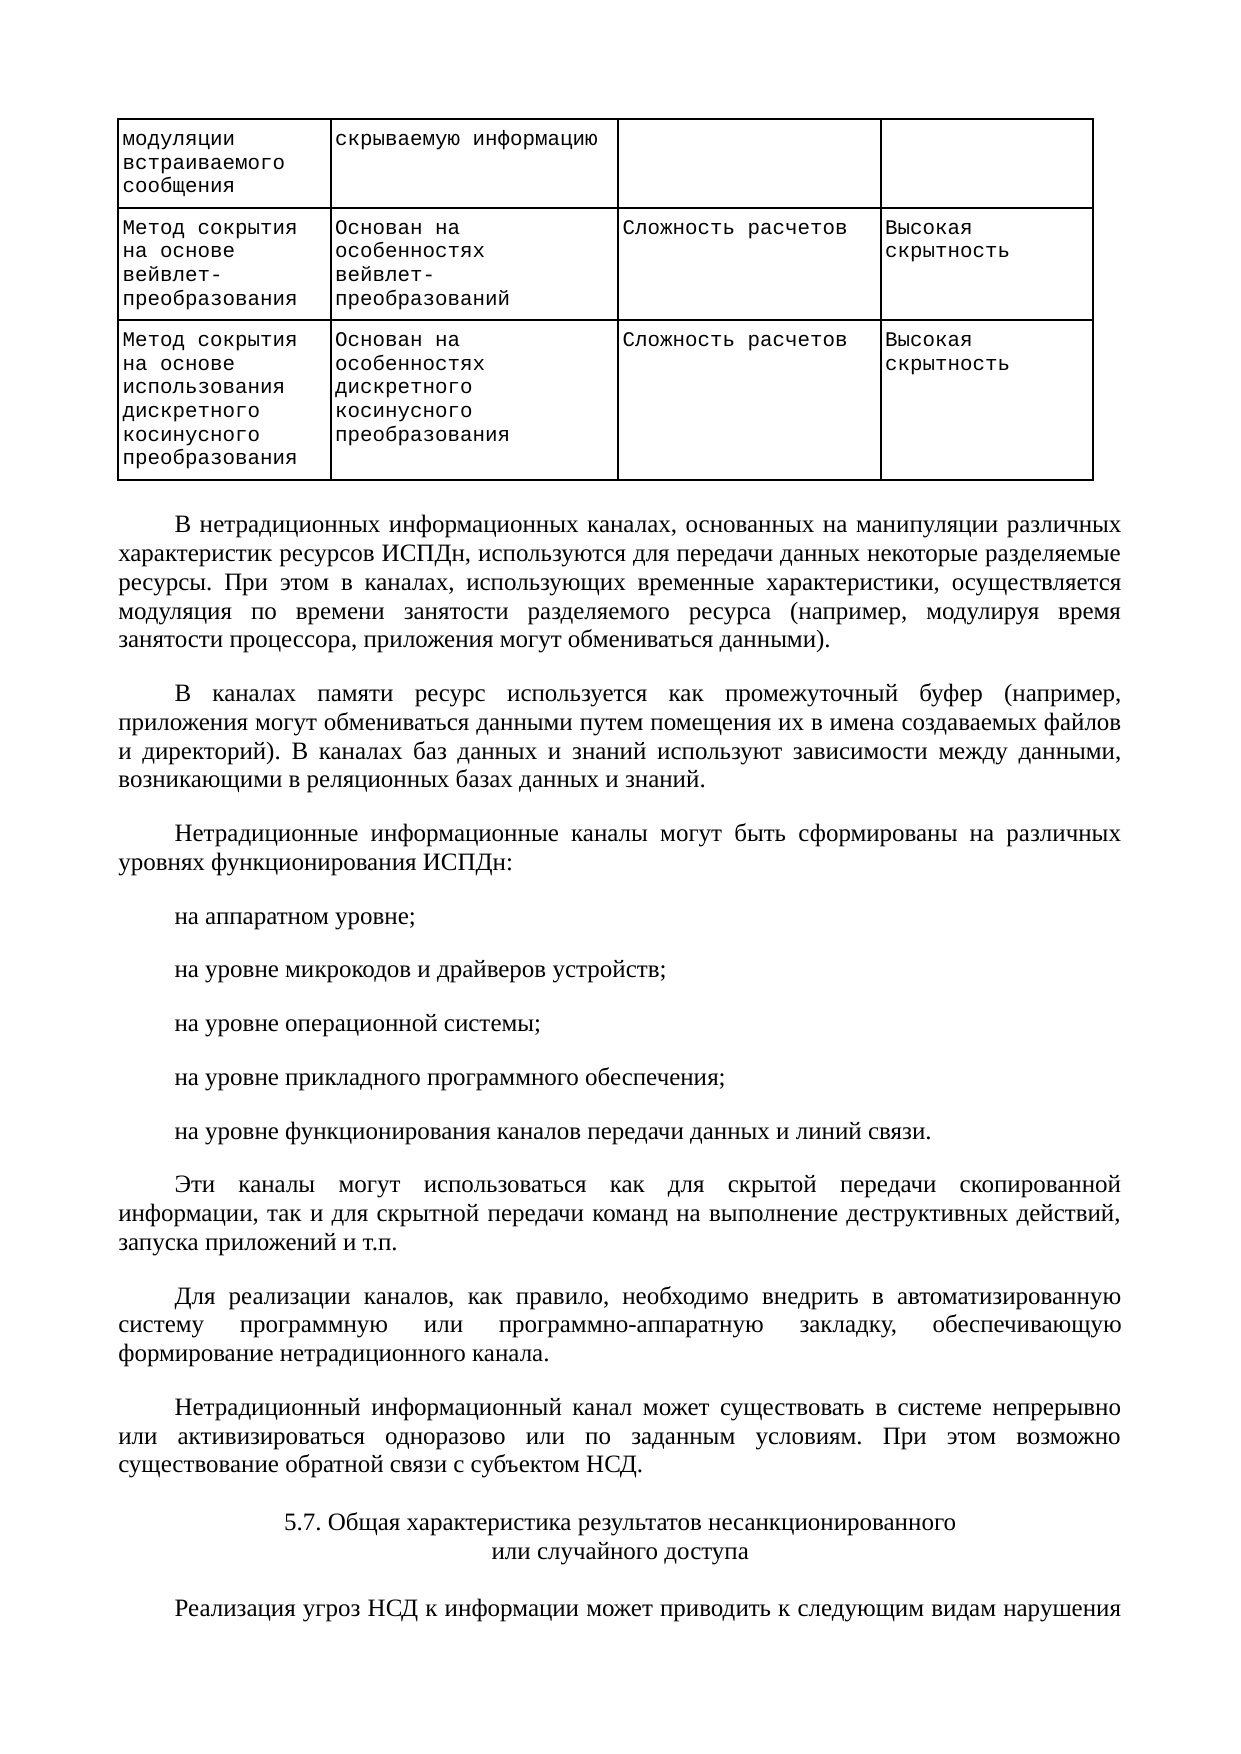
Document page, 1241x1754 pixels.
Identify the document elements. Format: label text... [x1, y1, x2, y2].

table_cell Высокая скрытность [882, 321, 1092, 479]
table_cell [619, 120, 880, 207]
table_cell Метод сокрытия на основе вейвлет- преобразования [119, 209, 330, 319]
table_cell Основан на особенностях дискретного косинусного преобразования [332, 321, 617, 479]
text на аппаратном уровне; [118, 901, 1122, 929]
text 5.7. Общая характеристика результатов несанкционированного [118, 1507, 1122, 1536]
table_cell Высокая скрытность [882, 209, 1092, 319]
table_cell Метод сокрытия на основе использования дискретного косинусного преобразования [119, 321, 330, 479]
text Для реализации каналов, как правило, необходимо внедрить в автоматизированную систему программную или программно-аппаратную закладку, обеспечивающую формирование нетрадиционного канала. [118, 1281, 1122, 1367]
text Нетрадиционные информационные каналы могут быть сформированы на различных уровнях функционирования ИСПДн: [118, 818, 1122, 876]
text на уровне операционной системы; [118, 1008, 1122, 1037]
text на уровне прикладного программного обеспечения; [118, 1062, 1122, 1091]
text В нетрадиционных информационных каналах, основанных на манипуляции различных характеристик ресурсов ИСПДн, используются для передачи данных некоторые разделяемые ресурсы. При этом в каналах, использующих временные характеристики, осуществляется модуляция по времени занятости разделяемого ресурса (например, модулируя время занятости процессора, приложения могут обмениваться данными). [118, 509, 1122, 653]
text Нетрадиционный информационный канал может существовать в системе непрерывно или активизироваться одноразово или по заданным условиям. При этом возможно существование обратной связи с субъектом НСД. [118, 1392, 1122, 1478]
text на уровне функционирования каналов передачи данных и линий связи. [118, 1116, 1122, 1144]
text на уровне микрокодов и драйверов устройств; [118, 954, 1122, 983]
text или случайного доступа [118, 1536, 1122, 1564]
table_cell модуляции встраиваемого сообщения [119, 120, 330, 207]
table_cell скрываемую информацию [332, 120, 617, 207]
table_cell [882, 120, 1092, 207]
table_cell Сложность расчетов [619, 209, 880, 319]
table_cell Сложность расчетов [619, 321, 880, 479]
text Реализация угроз НСД к информации может приводить к следующим видам нарушения [118, 1593, 1122, 1622]
text Эти каналы могут использоваться как для скрытой передачи скопированной информации, так и для скрытной передачи команд на выполнение деструктивных действий, запуска приложений и т.п. [118, 1169, 1122, 1256]
table_cell Основан на особенностях вейвлет- преобразований [332, 209, 617, 319]
text В каналах памяти ресурс используется как промежуточный буфер (например, приложения могут обмениваться данными путем помещения их в имена создаваемых файлов и директорий). В каналах баз данных и знаний используют зависимости между данными, возникающими в реляционных базах данных и знаний. [118, 678, 1122, 793]
